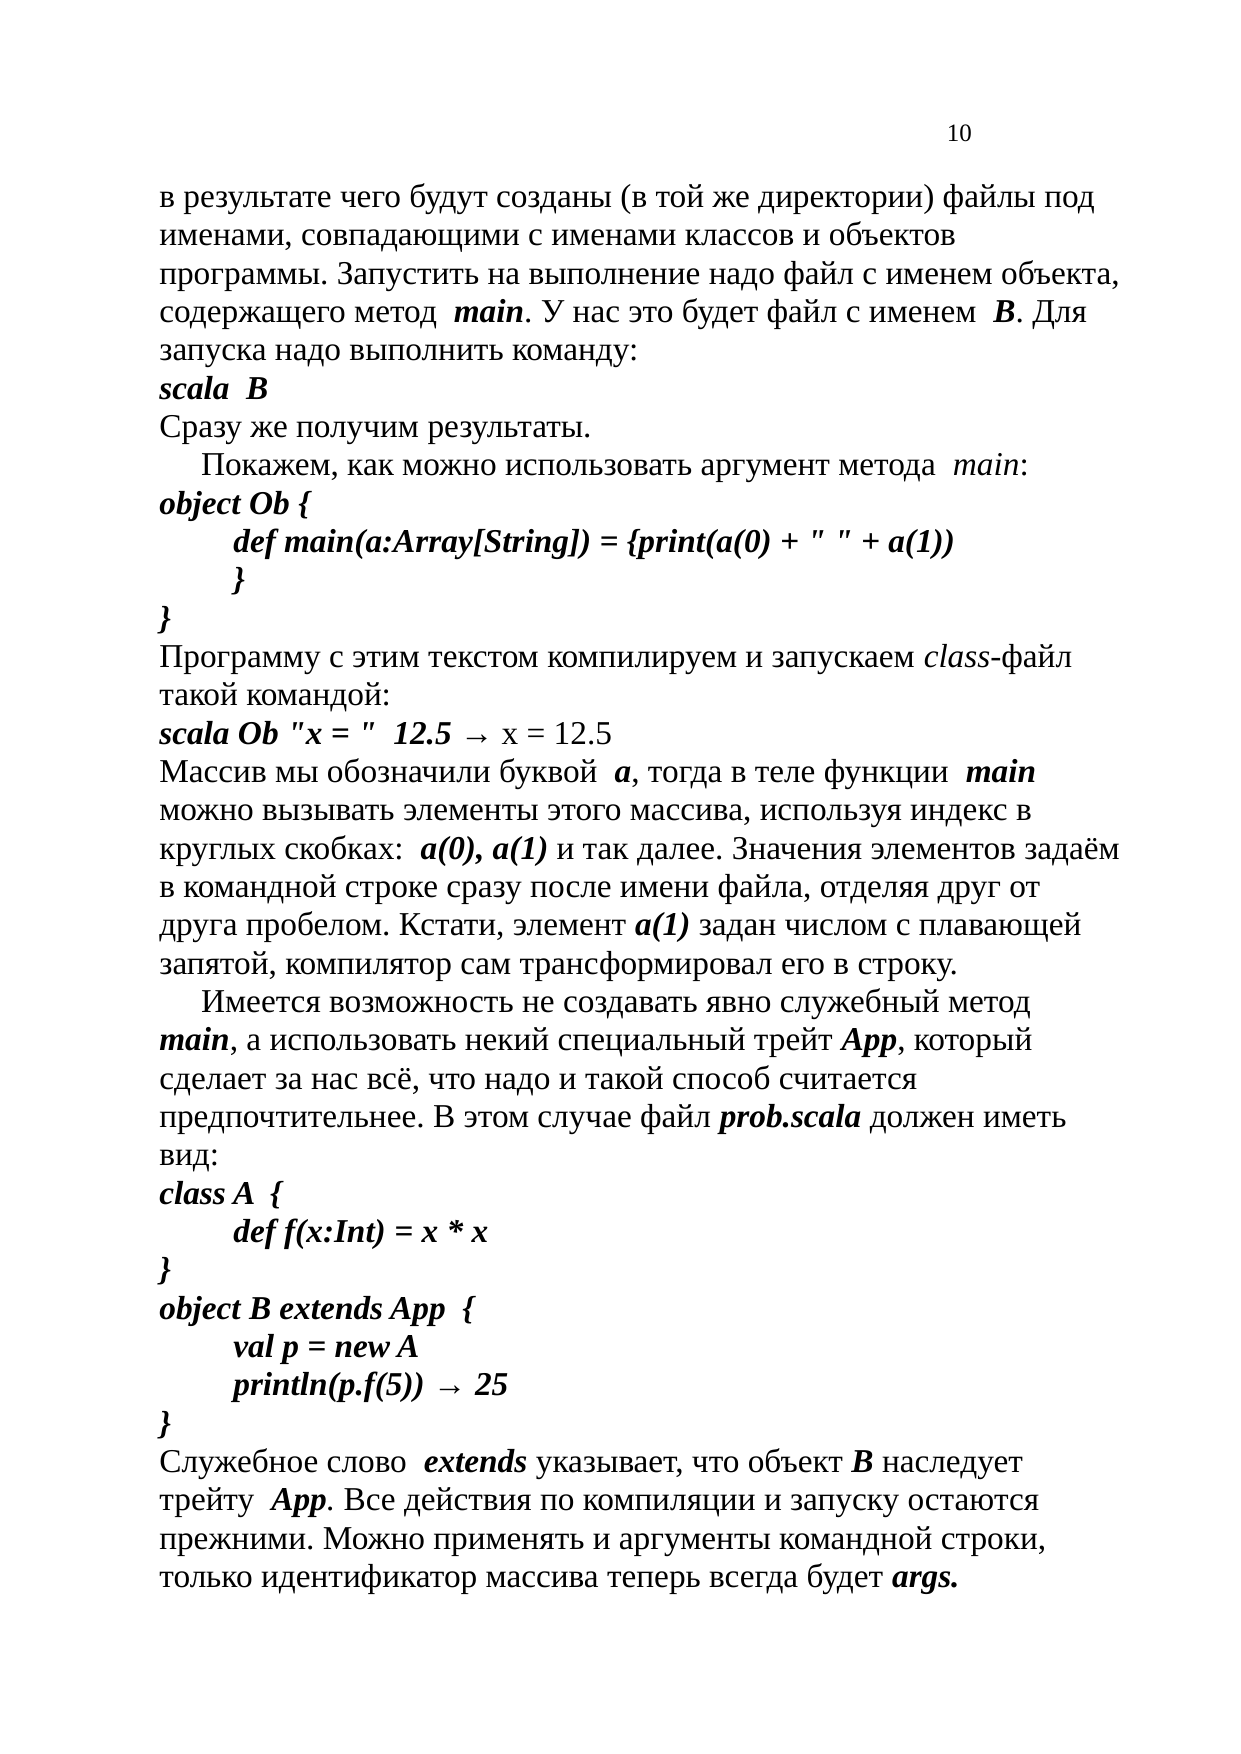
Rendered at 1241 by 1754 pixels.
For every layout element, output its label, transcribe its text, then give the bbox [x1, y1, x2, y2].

text val p = new A [159, 1326, 1122, 1365]
text Программу с этим текстом компилируем и запускаем class-файл такой командой: [159, 636, 1122, 713]
text println(p.f(5)) → 25 [159, 1365, 1122, 1403]
text scala Ob "x = " 12.5 → x = 12.5 [159, 713, 1122, 751]
text Служебное слово extends указывает, что объект B наследует трейту App. Все действия по компиляции и запуску остаются прежними. Можно применять и аргументы командной строки, только идентификатор массива теперь всегда будет args. [159, 1441, 1122, 1595]
text scala B [159, 368, 1122, 406]
text def f(x:Int) = x * x [159, 1211, 1122, 1250]
text } [159, 1403, 1122, 1441]
text def main(a:Array[String]) = {print(a(0) + " " + a(1)) [159, 521, 1122, 560]
text object Ob { [159, 483, 1122, 521]
text Имеется возможность не создавать явно служебный метод main, а использовать некий специальный трейт App, который сделает за нас всё, что надо и такой способ считается предпочтительнее. В этом случае файл prob.scala должен иметь вид: [159, 981, 1122, 1173]
text Массив мы обозначили буквой a, тогда в теле функции main можно вызывать элементы этого массива, используя индекс в круглых скобках: a(0), a(1) и так далее. Значения элементов задаём в командной строке сразу после имени файла, отделяя друг от друга пробелом. Кстати, элемент a(1) задан числом с плавающей запятой, компилятор сам трансформировал его в строку. [159, 751, 1122, 981]
text class A { [159, 1173, 1122, 1211]
text } [159, 560, 1122, 598]
text Покажем, как можно использовать аргумент метода main: [159, 445, 1122, 483]
text в результате чего будут созданы (в той же директории) файлы под именами, совпадающими с именами классов и объектов программы. Запустить на выполнение надо файл с именем объекта, содержащего метод main. У нас это будет файл с именем B. Для запуска надо выполнить команду: [159, 176, 1122, 368]
text Сразу же получим результаты. [159, 406, 1122, 445]
text object B extends App { [159, 1288, 1122, 1326]
text } [159, 598, 1122, 636]
text } [159, 1250, 1122, 1288]
